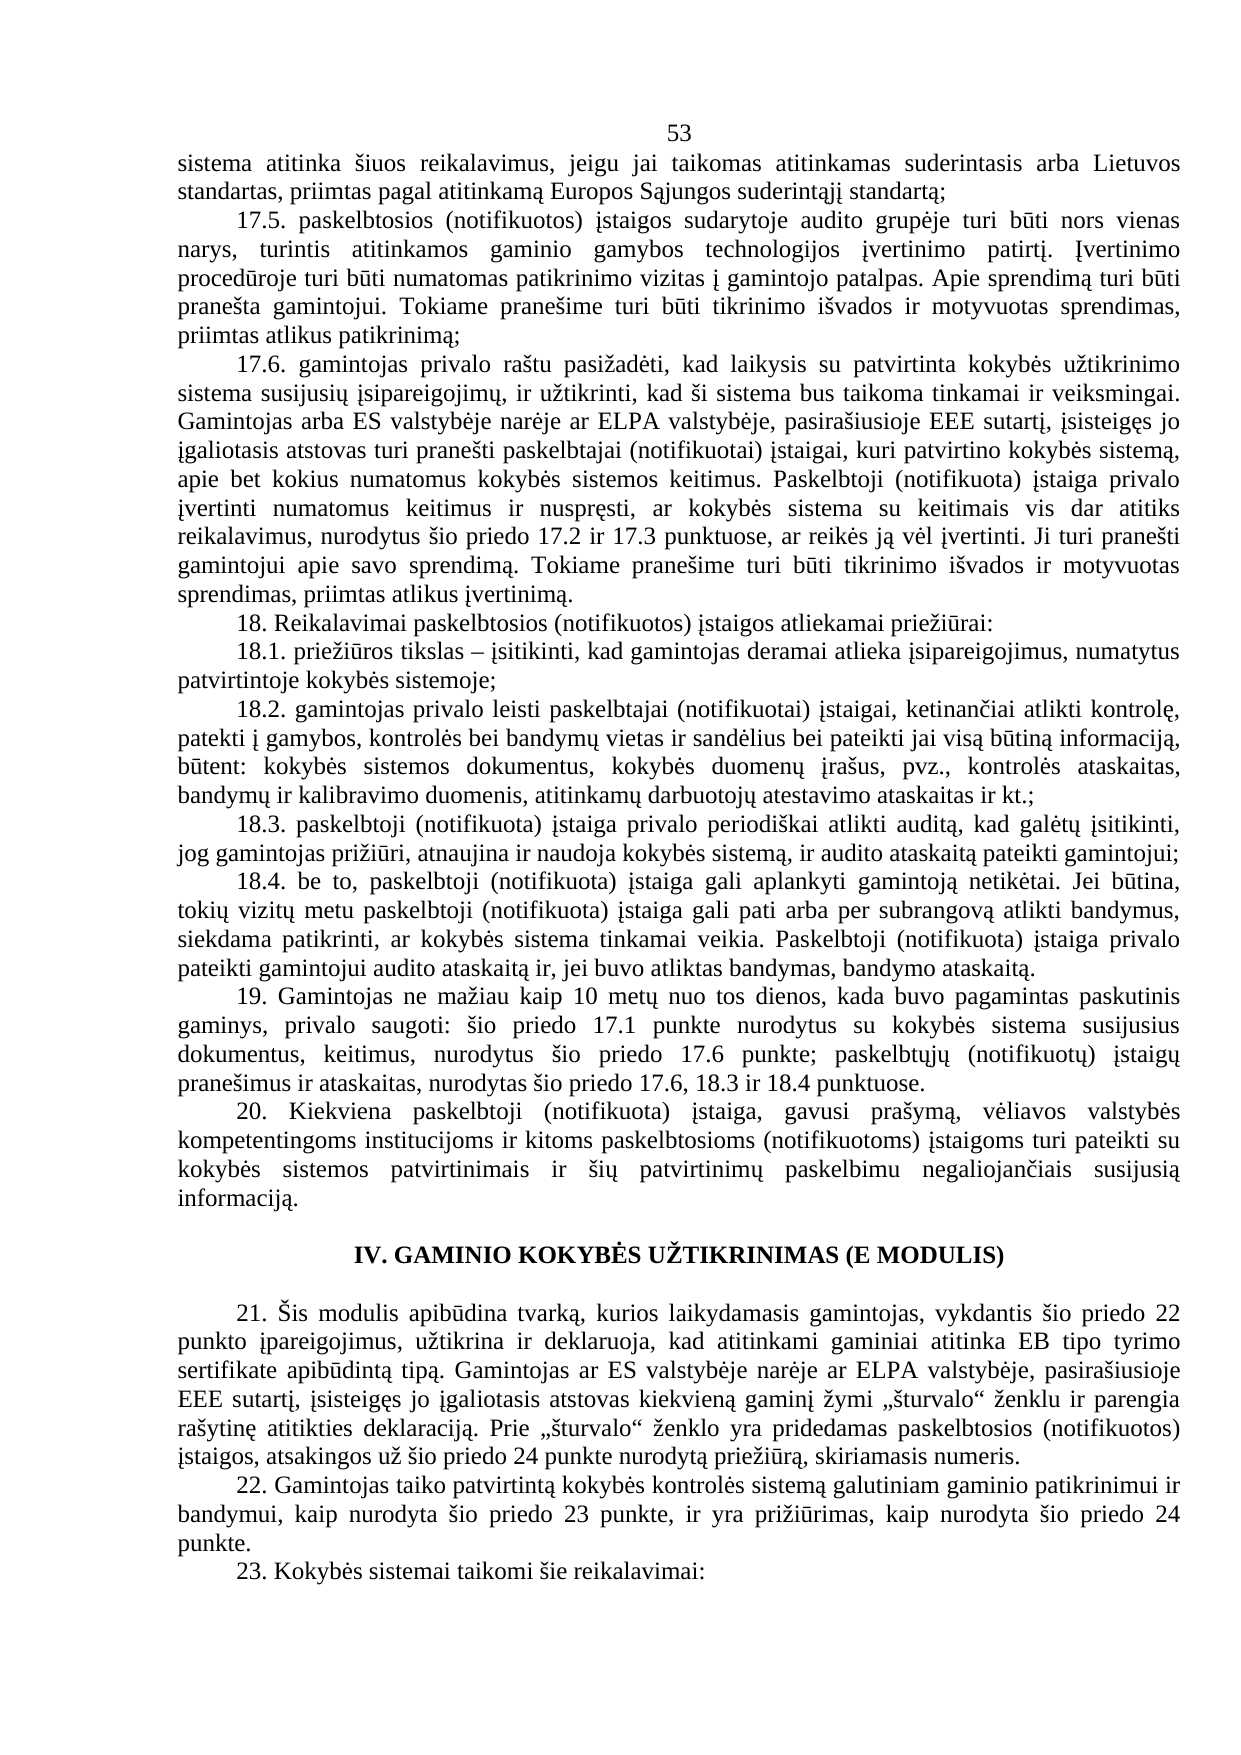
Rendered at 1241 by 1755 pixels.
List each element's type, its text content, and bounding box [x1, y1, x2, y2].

text 23. Kokybės sistemai taikomi šie reikalavimai: [177, 1556, 1181, 1585]
text 18.2. gamintojas privalo leisti paskelbtajai (notifikuotai) įstaigai, ketinančiai atlikti kontrolę, patekti į gamybos, kontrolės bei bandymų vietas ir sandėlius bei pateikti jai visą būtiną informaciją, būtent: kokybės sistemos dokumentus, kokybės duomenų įrašus, pvz., kontrolės ataskaitas, bandymų ir kalibravimo duomenis, atitinkamų darbuotojų atestavimo ataskaitas ir kt.; [177, 694, 1181, 809]
text 18.1. priežiūros tikslas – įsitikinti, kad gamintojas deramai atlieka įsipareigojimus, numatytus patvirtintoje kokybės sistemoje; [177, 636, 1181, 694]
text IV. GAMINIO KOKYBĖS UŽTIKRINIMAS (E MODULIS) [177, 1240, 1181, 1269]
text 18. Reikalavimai paskelbtosios (notifikuotos) įstaigos atliekamai priežiūrai: [177, 608, 1181, 636]
text 19. Gamintojas ne mažiau kaip 10 metų nuo tos dienos, kada buvo pagamintas paskutinis gaminys, privalo saugoti: šio priedo 17.1 punkte nurodytus su kokybės sistema susijusius dokumentus, keitimus, nurodytus šio priedo 17.6 punkte; paskelbtųjų (notifikuotų) įstaigų pranešimus ir ataskaitas, nurodytas šio priedo 17.6, 18.3 ir 18.4 punktuose. [177, 981, 1181, 1096]
text 20. Kiekviena paskelbtoji (notifikuota) įstaiga, gavusi prašymą, vėliavos valstybės kompetentingoms institucijoms ir kitoms paskelbtosioms (notifikuotoms) įstaigoms turi pateikti su kokybės sistemos patvirtinimais ir šių patvirtinimų paskelbimu negaliojančiais susijusią informaciją. [177, 1096, 1181, 1211]
text 22. Gamintojas taiko patvirtintą kokybės kontrolės sistemą galutiniam gaminio patikrinimui ir bandymui, kaip nurodyta šio priedo 23 punkte, ir yra prižiūrimas, kaip nurodyta šio priedo 24 punkte. [177, 1470, 1181, 1556]
text sistema atitinka šiuos reikalavimus, jeigu jai taikomas atitinkamas suderintasis arba Lietuvos standartas, priimtas pagal atitinkamą Europos Sąjungos suderintąjį standartą; [177, 148, 1181, 205]
text 18.4. be to, paskelbtoji (notifikuota) įstaiga gali aplankyti gamintoją netikėtai. Jei būtina, tokių vizitų metu paskelbtoji (notifikuota) įstaiga gali pati arba per subrangovą atlikti bandymus, siekdama patikrinti, ar kokybės sistema tinkamai veikia. Paskelbtoji (notifikuota) įstaiga privalo pateikti gamintojui audito ataskaitą ir, jei buvo atliktas bandymas, bandymo ataskaitą. [177, 866, 1181, 981]
text 17.6. gamintojas privalo raštu pasižadėti, kad laikysis su patvirtinta kokybės užtikrinimo sistema susijusių įsipareigojimų, ir užtikrinti, kad ši sistema bus taikoma tinkamai ir veiksmingai. Gamintojas arba ES valstybėje narėje ar ELPA valstybėje, pasirašiusioje EEE sutartį, įsisteigęs jo įgaliotasis atstovas turi pranešti paskelbtajai (notifikuotai) įstaigai, kuri patvirtino kokybės sistemą, apie bet kokius numatomus kokybės sistemos keitimus. Paskelbtoji (notifikuota) įstaiga privalo įvertinti numatomus keitimus ir nuspręsti, ar kokybės sistema su keitimais vis dar atitiks reikalavimus, nurodytus šio priedo 17.2 ir 17.3 punktuose, ar reikės ją vėl įvertinti. Ji turi pranešti gamintojui apie savo sprendimą. Tokiame pranešime turi būti tikrinimo išvados ir motyvuotas sprendimas, priimtas atlikus įvertinimą. [177, 349, 1181, 608]
text 17.5. paskelbtosios (notifikuotos) įstaigos sudarytoje audito grupėje turi būti nors vienas narys, turintis atitinkamos gaminio gamybos technologijos įvertinimo patirtį. Įvertinimo procedūroje turi būti numatomas patikrinimo vizitas į gamintojo patalpas. Apie sprendimą turi būti pranešta gamintojui. Tokiame pranešime turi būti tikrinimo išvados ir motyvuotas sprendimas, priimtas atlikus patikrinimą; [177, 205, 1181, 349]
text 21. Šis modulis apibūdina tvarką, kurios laikydamasis gamintojas, vykdantis šio priedo 22 punkto įpareigojimus, užtikrina ir deklaruoja, kad atitinkami gaminiai atitinka EB tipo tyrimo sertifikate apibūdintą tipą. Gamintojas ar ES valstybėje narėje ar ELPA valstybėje, pasirašiusioje EEE sutartį, įsisteigęs jo įgaliotasis atstovas kiekvieną gaminį žymi „šturvalo“ ženklu ir parengia rašytinę atitikties deklaraciją. Prie „šturvalo“ ženklo yra pridedamas paskelbtosios (notifikuotos) įstaigos, atsakingos už šio priedo 24 punkte nurodytą priežiūrą, skiriamasis numeris. [177, 1298, 1181, 1470]
text 18.3. paskelbtoji (notifikuota) įstaiga privalo periodiškai atlikti auditą, kad galėtų įsitikinti, jog gamintojas prižiūri, atnaujina ir naudoja kokybės sistemą, ir audito ataskaitą pateikti gamintojui; [177, 809, 1181, 866]
